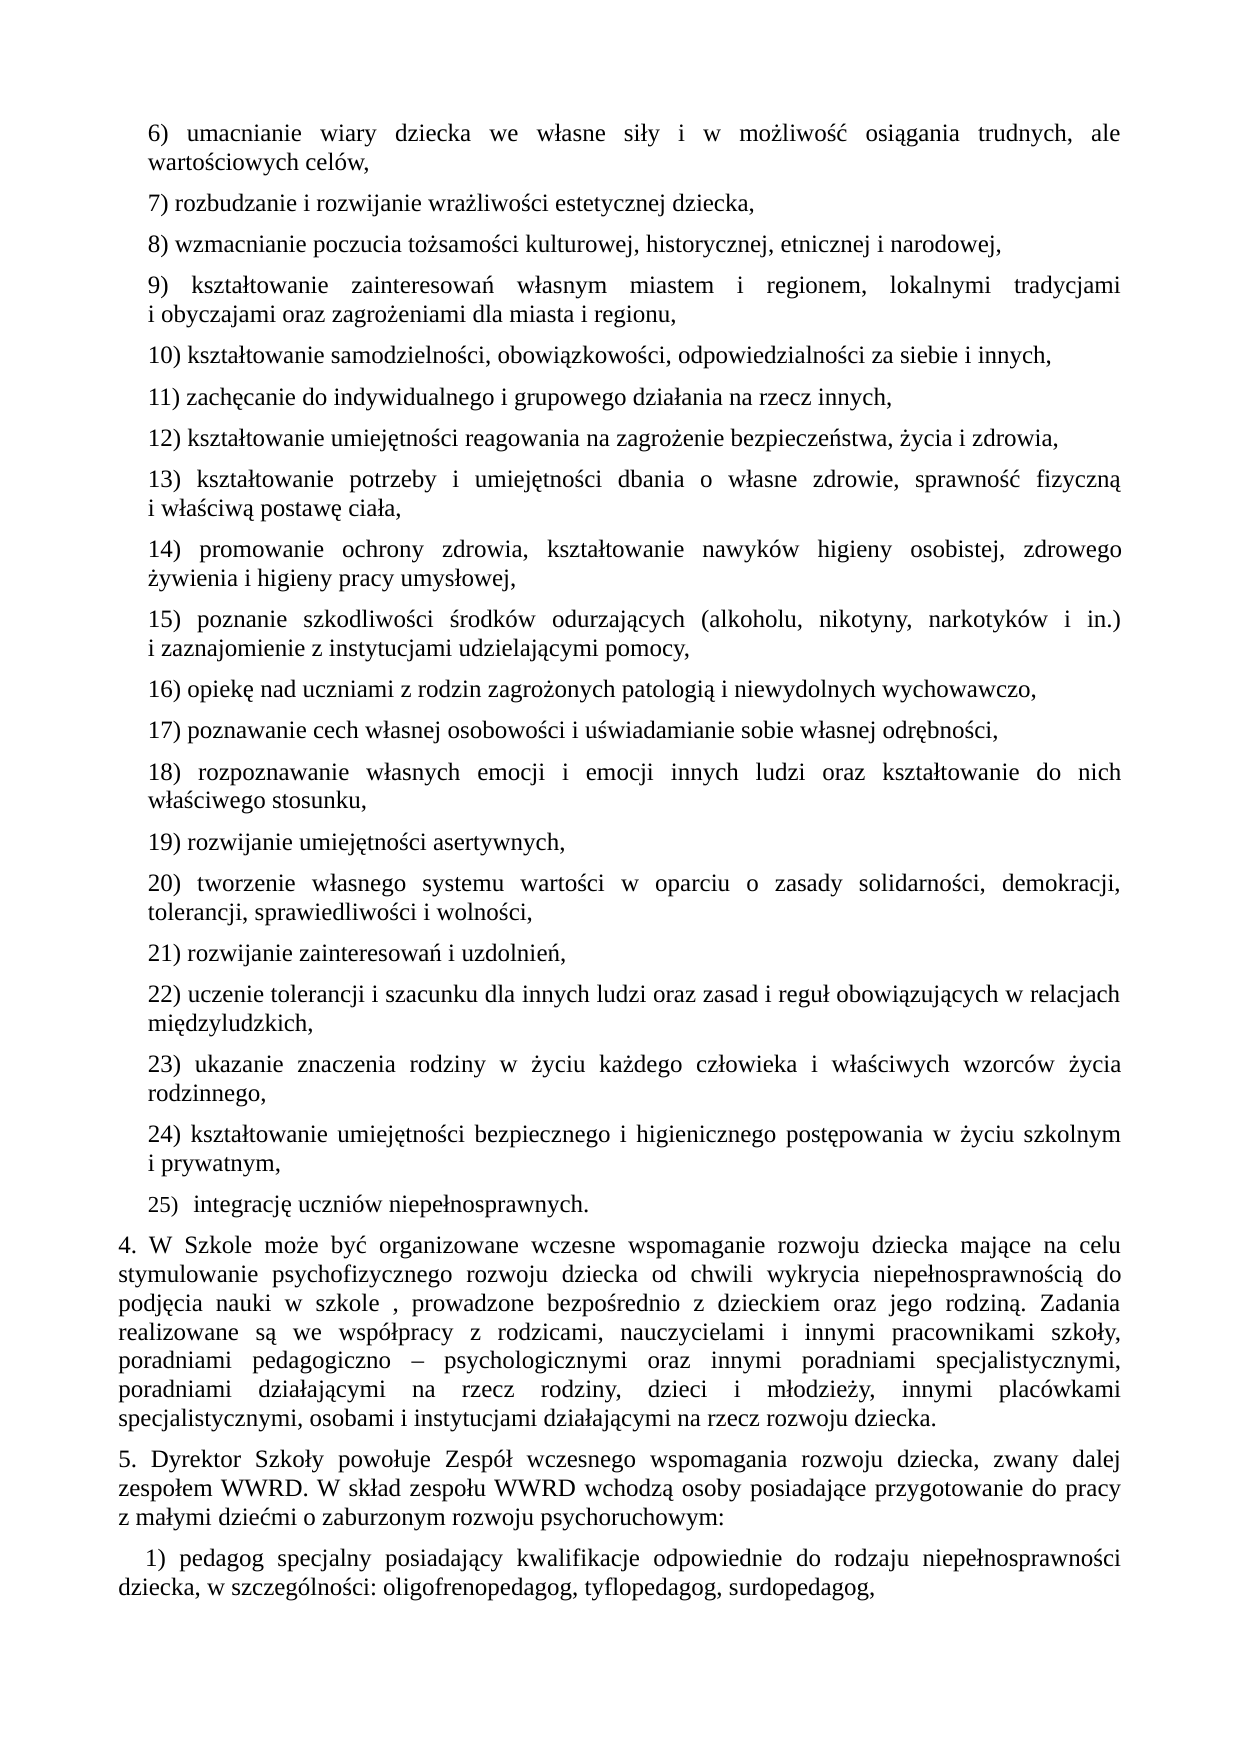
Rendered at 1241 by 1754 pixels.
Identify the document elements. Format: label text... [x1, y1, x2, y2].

text 23) ukazanie znaczenia rodziny w życiu każdego człowieka i właściwych wzorców życia rodzinnego, [148, 1049, 1122, 1107]
text 8) wzmacnianie poczucia tożsamości kulturowej, historycznej, etnicznej i narodowej, [148, 229, 1122, 258]
text 13) kształtowanie potrzeby i umiejętności dbania o własne zdrowie, sprawność fizyczną i właściwą postawę ciała, [148, 464, 1122, 522]
text 7) rozbudzanie i rozwijanie wrażliwości estetycznej dziecka, [148, 188, 1122, 217]
text 22) uczenie tolerancji i szacunku dla innych ludzi oraz zasad i reguł obowiązujących w relacjach międzyludzkich, [148, 979, 1122, 1037]
text 20) tworzenie własnego systemu wartości w oparciu o zasady solidarności, demokracji, tolerancji, sprawiedliwości i wolności, [148, 868, 1122, 926]
text 18) rozpoznawanie własnych emocji i emocji innych ludzi oraz kształtowanie do nich właściwego stosunku, [148, 757, 1122, 814]
text 24) kształtowanie umiejętności bezpiecznego i higienicznego postępowania w życiu szkolnym i prywatnym, [148, 1119, 1122, 1177]
text 1) pedagog specjalny posiadający kwalifikacje odpowiednie do rodzaju niepełnosprawności dziecka, w szczególności: oligofrenopedagog, tyflopedagog, surdopedagog, [118, 1543, 1122, 1601]
text 9) kształtowanie zainteresowań własnym miastem i regionem, lokalnymi tradycjami i obyczajami oraz zagrożeniami dla miasta i regionu, [148, 271, 1122, 328]
text 14) promowanie ochrony zdrowia, kształtowanie nawyków higieny osobistej, zdrowego żywienia i higieny pracy umysłowej, [148, 534, 1122, 592]
text 5. Dyrektor Szkoły powołuje Zespół wczesnego wspomagania rozwoju dziecka, zwany dalej zespołem WWRD. W skład zespołu WWRD wchodzą osoby posiadające przygotowanie do pracy z małymi dziećmi o zaburzonym rozwoju psychoruchowym: [118, 1444, 1122, 1531]
text 19) rozwijanie umiejętności asertywnych, [148, 827, 1122, 856]
text 11) zachęcanie do indywidualnego i grupowego działania na rzecz innych, [148, 382, 1122, 411]
text 16) opiekę nad uczniami z rodzin zagrożonych patologią i niewydolnych wychowawczo, [148, 674, 1122, 703]
text 6) umacnianie wiary dziecka we własne siły i w możliwość osiągania trudnych, ale wartościowych celów, [148, 118, 1122, 176]
list integrację uczniów niepełnosprawnych. [148, 1189, 1122, 1218]
text 17) poznawanie cech własnej osobowości i uświadamianie sobie własnej odrębności, [148, 716, 1122, 744]
text 12) kształtowanie umiejętności reagowania na zagrożenie bezpieczeństwa, życia i zdrowia, [148, 423, 1122, 452]
text 21) rozwijanie zainteresowań i uzdolnień, [148, 938, 1122, 967]
text 15) poznanie szkodliwości środków odurzających (alkoholu, nikotyny, narkotyków i in.) i zaznajomienie z instytucjami udzielającymi pomocy, [148, 604, 1122, 662]
text 4. W Szkole może być organizowane wczesne wspomaganie rozwoju dziecka mające na celu stymulowanie psychofizycznego rozwoju dziecka od chwili wykrycia niepełnosprawnością do podjęcia nauki w szkole , prowadzone bezpośrednio z dzieckiem oraz jego rodziną. Zadania realizowane są we współpracy z rodzicami, nauczycielami i innymi pracownikami szkoły, poradniami pedagogiczno – psychologicznymi oraz innymi poradniami specjalistycznymi, poradniami działającymi na rzecz rodziny, dzieci i młodzieży, innymi placówkami specjalistycznymi, osobami i instytucjami działającymi na rzecz rozwoju dziecka. [118, 1231, 1122, 1432]
text 10) kształtowanie samodzielności, obowiązkowości, odpowiedzialności za siebie i innych, [148, 341, 1122, 369]
